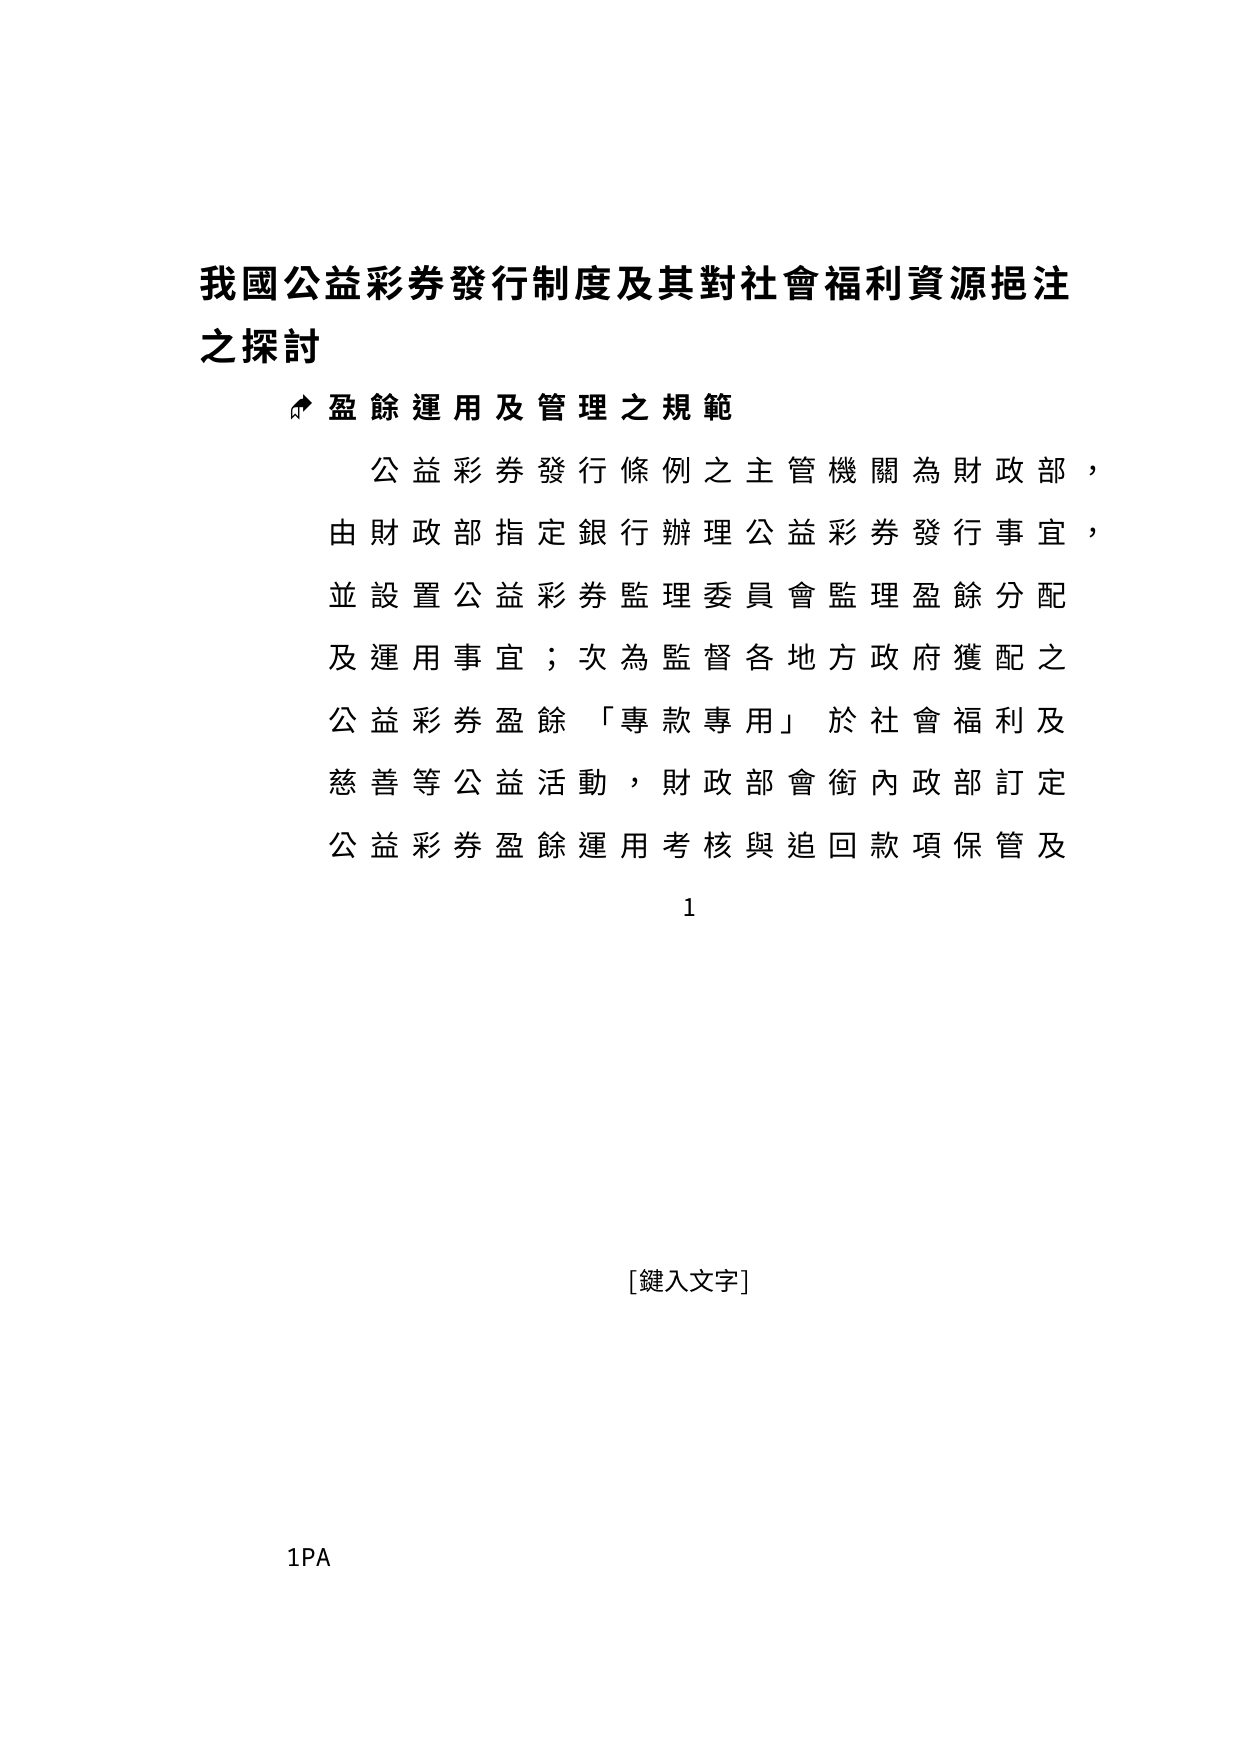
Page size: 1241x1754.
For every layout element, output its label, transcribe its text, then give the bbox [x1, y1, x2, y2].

text 盈餘運用及管理之規範 [256, 364, 1072, 427]
text 公益彩券發行條例之主管機關為財政部，由財政部指定銀行辦理公益彩券發行事宜，並設置公益彩券監理委員會監理盈餘分配及運用事宜；次為監督各地方政府獲配之公益彩券盈餘「專款專用」於社會福利及慈善等公益活動，財政部會銜內政部訂定公益彩券盈餘運用考核與追回款項保管及運用辦法。此外，為規範公益彩券盈餘運用之資訊公開與地方政府公益彩券盈餘編列及運用，配套訂定各項辦法或規定，以利公益彩券盈餘獲配機關遵循。 [286, 427, 1072, 864]
text 我國公益彩券發行制度及其對社會福利資源挹注之探討 [197, 239, 1072, 364]
